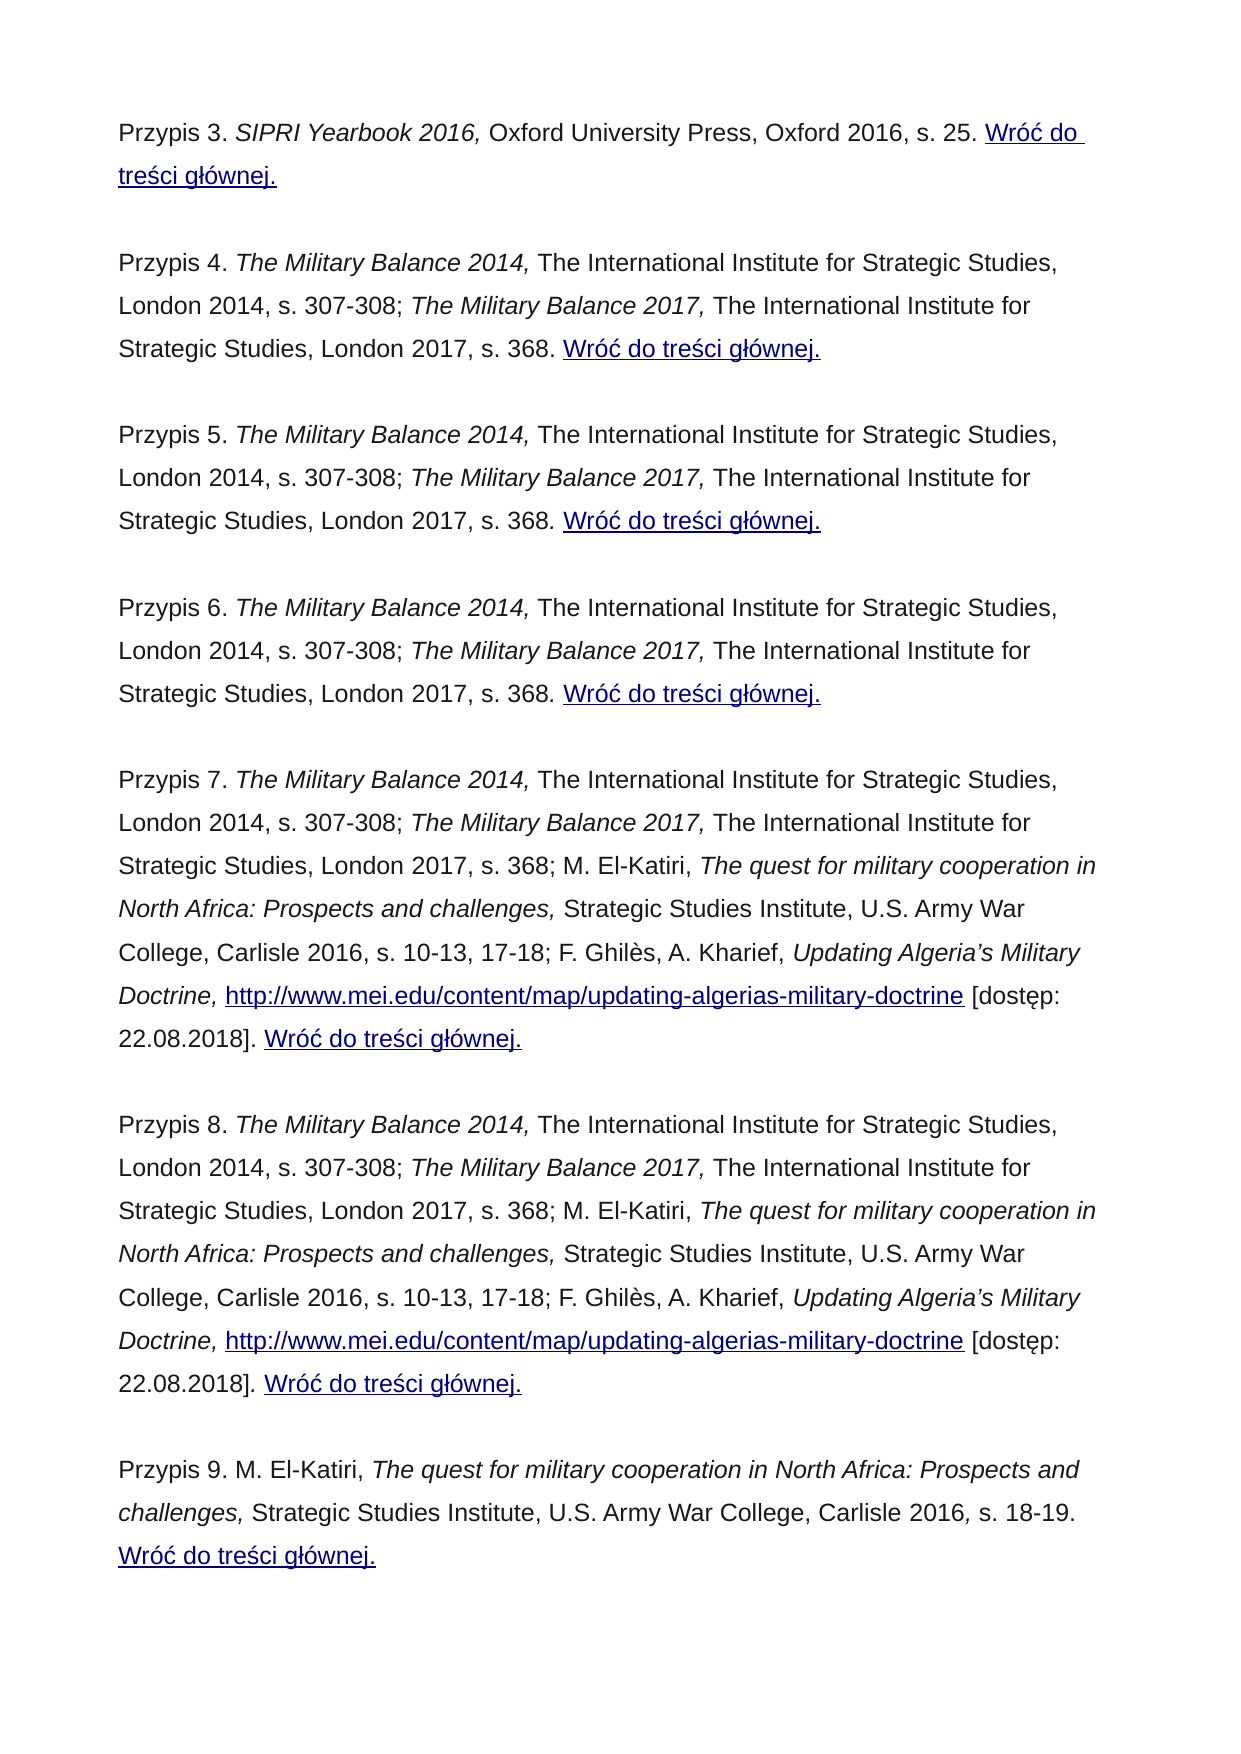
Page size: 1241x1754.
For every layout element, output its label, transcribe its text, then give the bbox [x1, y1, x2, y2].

text Przypis 3. SIPRI Yearbook 2016, Oxford University Press, Oxford 2016, s. 25. Wróć do treści głównej. [118, 118, 1122, 190]
text Przypis 5. The Military Balance 2014, The International Institute for Strategic Studies, London 2014, s. 307-308; The Military Balance 2017, The International Institute for Strategic Studies, London 2017, s. 368. Wróć do treści głównej. [118, 420, 1122, 535]
text Przypis 4. The Military Balance 2014, The International Institute for Strategic Studies, London 2014, s. 307-308; The Military Balance 2017, The International Institute for Strategic Studies, London 2017, s. 368. Wróć do treści głównej. [118, 247, 1122, 362]
text Przypis 9. M. El-Katiri, The quest for military cooperation in North Africa: Prospects and challenges, Strategic Studies Institute, U.S. Army War College, Carlisle 2016, s. 18-19. Wróć do treści głównej. [118, 1455, 1122, 1570]
text Przypis 6. The Military Balance 2014, The International Institute for Strategic Studies, London 2014, s. 307-308; The Military Balance 2017, The International Institute for Strategic Studies, London 2017, s. 368. Wróć do treści głównej. [118, 592, 1122, 707]
text Przypis 7. The Military Balance 2014, The International Institute for Strategic Studies, London 2014, s. 307-308; The Military Balance 2017, The International Institute for Strategic Studies, London 2017, s. 368; M. El-Katiri, The quest for military cooperation in North Africa: Prospects and challenges, Strategic Studies Institute, U.S. Army War College, Carlisle 2016, s. 10-13, 17-18; F. Ghilès, A. Kharief, Updating Algeria’s Military Doctrine, http://www.mei.edu/content/map/updating-algerias-military-doctrine [dostęp: 22.08.2018]. Wróć do treści głównej. [118, 765, 1122, 1052]
text Przypis 8. The Military Balance 2014, The International Institute for Strategic Studies, London 2014, s. 307-308; The Military Balance 2017, The International Institute for Strategic Studies, London 2017, s. 368; M. El-Katiri, The quest for military cooperation in North Africa: Prospects and challenges, Strategic Studies Institute, U.S. Army War College, Carlisle 2016, s. 10-13, 17-18; F. Ghilès, A. Kharief, Updating Algeria’s Military Doctrine, http://www.mei.edu/content/map/updating-algerias-military-doctrine [dostęp: 22.08.2018]. Wróć do treści głównej. [118, 1110, 1122, 1397]
